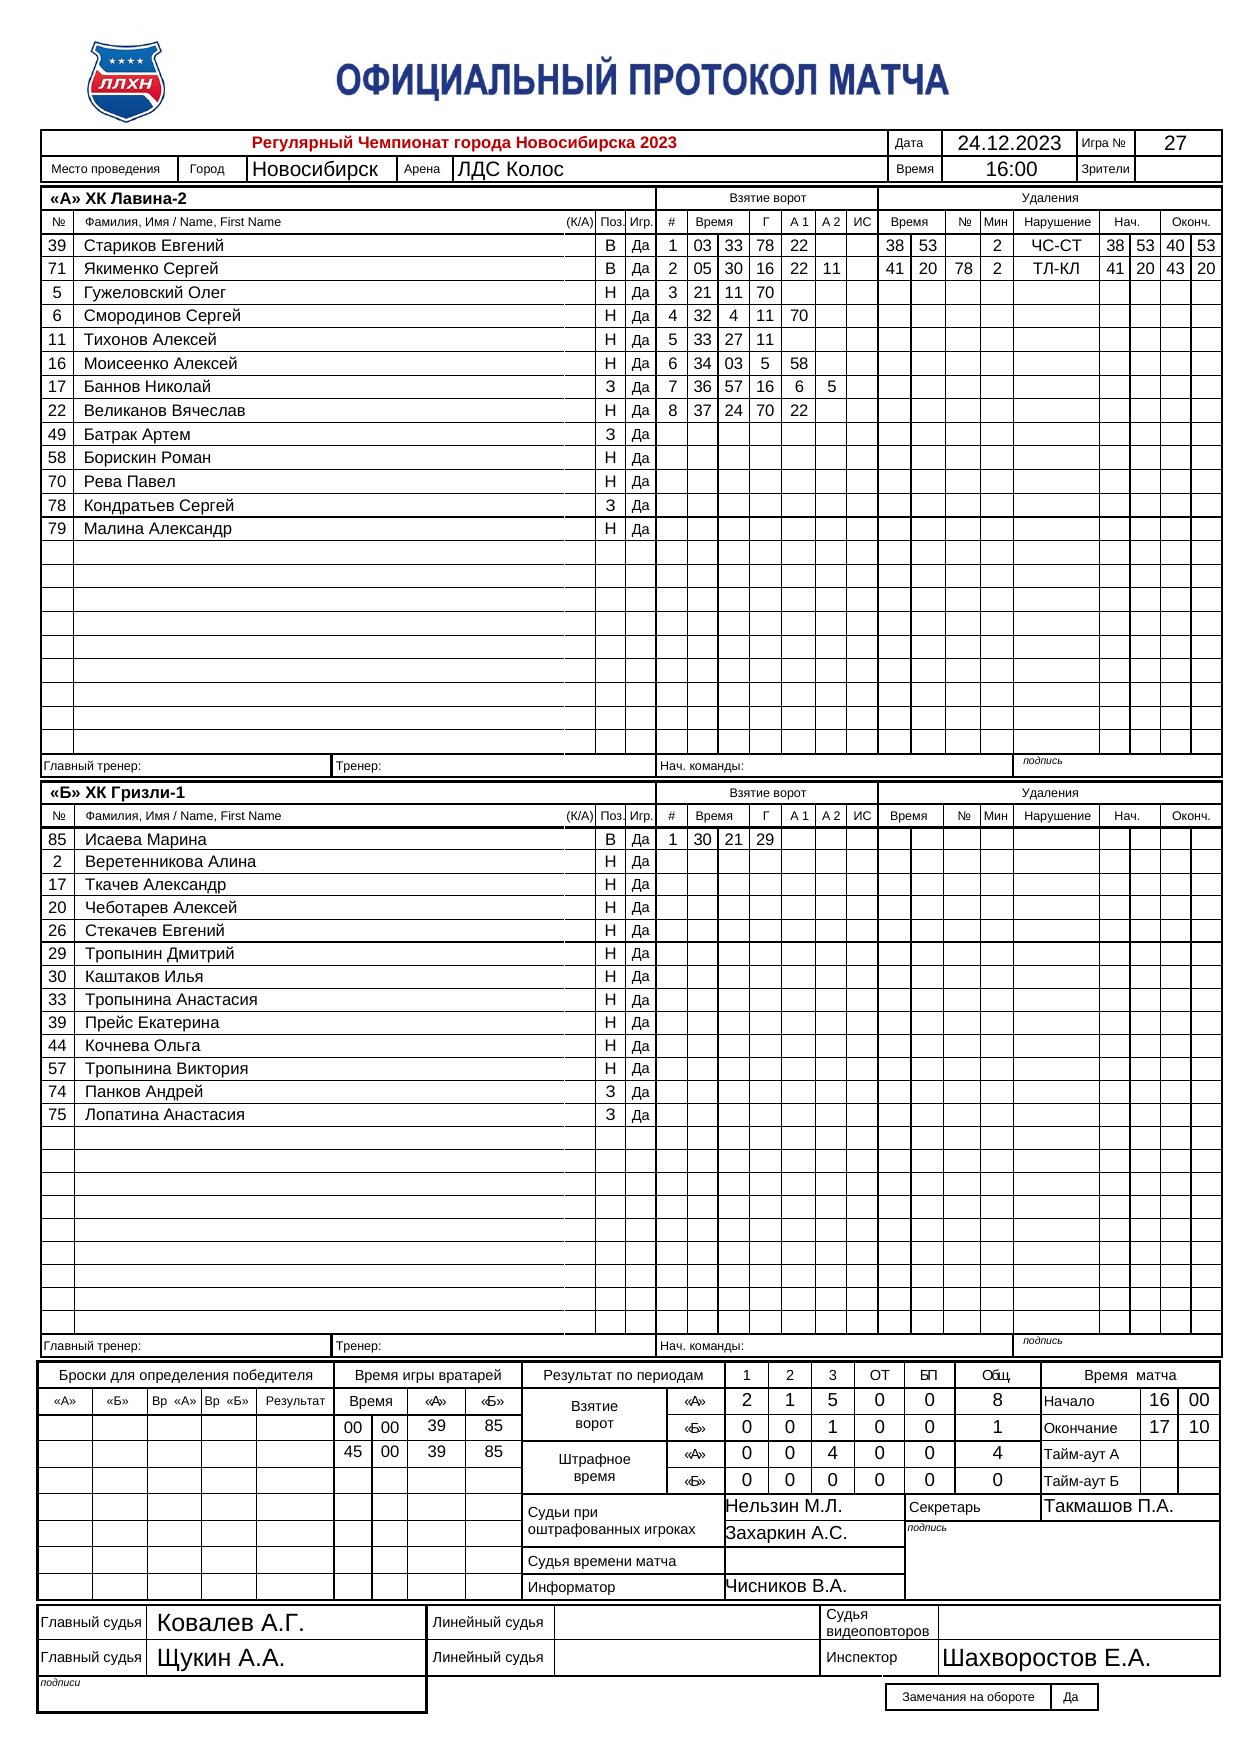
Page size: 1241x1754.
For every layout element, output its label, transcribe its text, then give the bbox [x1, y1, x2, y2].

table_cell Время [688, 805, 749, 826]
table_cell [750, 588, 781, 611]
table_cell [750, 1288, 781, 1310]
table_cell 57 [719, 376, 749, 398]
table_cell [1192, 446, 1221, 469]
table_cell [1014, 446, 1099, 469]
table_cell 57 [42, 1058, 74, 1079]
table_cell 5 [750, 352, 781, 374]
table_cell [688, 1081, 717, 1103]
table_cell [39, 1468, 92, 1493]
table_cell [1100, 683, 1129, 706]
table_cell [565, 518, 595, 540]
table_cell [750, 446, 781, 469]
table_cell Нарушение [1014, 805, 1099, 826]
table_cell 0 [855, 1415, 904, 1440]
table_cell [1192, 989, 1221, 1011]
table_cell [912, 1196, 943, 1218]
table_cell 00 [1179, 1389, 1219, 1413]
table_cell [688, 966, 717, 987]
table_cell [1131, 612, 1160, 634]
table_cell [816, 1242, 846, 1264]
table_cell [879, 588, 910, 611]
table_header Результат по периодам [523, 1363, 724, 1387]
table_cell [912, 683, 945, 706]
table_cell 11 [816, 257, 846, 280]
table_cell [816, 399, 846, 422]
table_cell [688, 565, 717, 587]
table_cell [75, 1219, 564, 1241]
table_cell [946, 636, 980, 658]
table_cell Да [626, 850, 655, 872]
table_cell [75, 1173, 564, 1195]
table_cell [408, 1547, 465, 1573]
table_cell [944, 896, 980, 918]
table_cell [1100, 588, 1129, 611]
table_cell 33 [688, 328, 717, 351]
table_cell Вр «А» [148, 1389, 201, 1413]
table_cell [565, 1196, 595, 1218]
table_cell [719, 920, 749, 941]
table_cell [1131, 683, 1160, 706]
table_cell [816, 1035, 846, 1057]
table_cell [1014, 1104, 1099, 1126]
table_cell Н [596, 874, 625, 895]
table_cell Фамилия, Имя / Name, First Name [75, 805, 565, 826]
table_cell # [657, 805, 687, 826]
table_cell [981, 1012, 1013, 1033]
table_cell Каштаков Илья [75, 966, 564, 987]
table_cell [1014, 1081, 1099, 1103]
table_cell [939, 1606, 1219, 1639]
table_cell [879, 1311, 910, 1333]
table_cell [879, 850, 910, 872]
table_cell [981, 850, 1013, 872]
table_cell [946, 730, 980, 753]
table_cell [1131, 494, 1160, 516]
table_cell [466, 1574, 521, 1599]
table_cell [74, 707, 564, 729]
table_cell Н [596, 305, 625, 327]
table_cell [466, 1468, 521, 1493]
table_cell [565, 235, 595, 256]
table_cell 16 [42, 352, 73, 374]
table_cell [912, 989, 943, 1011]
table_cell [93, 1494, 147, 1520]
table_cell «А» [668, 1442, 724, 1467]
table_cell [1192, 874, 1221, 895]
table_cell [847, 850, 877, 872]
table_cell Зрители [1078, 157, 1134, 181]
table_cell А 1 [782, 211, 815, 233]
table_cell [1100, 352, 1129, 374]
table_cell [596, 1127, 625, 1149]
table_cell [1014, 328, 1099, 351]
table_cell 2 [726, 1389, 768, 1413]
table_cell Город [179, 157, 246, 181]
table_cell [1192, 1035, 1221, 1057]
table_cell [1100, 281, 1129, 303]
table_cell [847, 943, 877, 964]
table_cell [1014, 707, 1099, 729]
table_cell [879, 1288, 910, 1310]
table_cell 03 [688, 235, 717, 256]
table_cell [1100, 850, 1129, 872]
table_cell [847, 1012, 877, 1033]
table_cell [1014, 423, 1099, 445]
table_cell [565, 1104, 595, 1126]
table_cell [1014, 1150, 1099, 1172]
table_cell [1100, 470, 1129, 493]
table_cell [782, 1265, 815, 1287]
table_cell [1014, 1173, 1099, 1195]
table_cell [981, 1311, 1013, 1333]
table_cell № [42, 211, 73, 233]
table_cell 45 [335, 1441, 371, 1467]
table_cell Батрак Артем [74, 423, 564, 445]
table_cell [782, 1196, 815, 1218]
table_cell [816, 1173, 846, 1195]
table_cell [944, 1012, 980, 1033]
table_cell 7 [657, 376, 687, 398]
table_cell 03 [719, 352, 749, 374]
table_cell Борискин Роман [74, 446, 564, 469]
table_cell [657, 494, 687, 516]
table_cell [719, 541, 749, 564]
table_cell [74, 588, 564, 611]
table_cell [1014, 850, 1099, 872]
table_cell [1100, 874, 1129, 895]
table_cell [688, 1127, 717, 1149]
table_cell [657, 470, 687, 493]
table_cell [1131, 874, 1160, 895]
table_cell [1100, 1150, 1129, 1172]
table_cell [816, 423, 846, 445]
table_cell [816, 1058, 846, 1079]
table_cell [1131, 588, 1160, 611]
table_header Замечания на обороте [887, 1685, 1050, 1709]
table_cell [1100, 305, 1129, 327]
table_cell [719, 446, 749, 469]
table_cell [912, 707, 945, 729]
table_cell [912, 352, 945, 374]
table_cell [257, 1574, 333, 1599]
table_cell [847, 518, 877, 540]
table_cell З [596, 376, 625, 398]
table_cell [335, 1468, 371, 1493]
table_cell [981, 588, 1013, 611]
table_cell [750, 1173, 781, 1195]
table_cell [1014, 966, 1099, 987]
table_cell 39 [408, 1416, 465, 1440]
table_cell [1131, 1288, 1160, 1310]
table_cell [1192, 588, 1221, 611]
table_cell [1131, 470, 1160, 493]
table_cell [1192, 683, 1221, 706]
table_cell [847, 376, 877, 398]
table_cell подпись [1014, 1335, 1221, 1356]
table_cell [847, 1242, 877, 1264]
table_cell [1161, 1311, 1190, 1333]
table_cell [202, 1416, 256, 1440]
table_cell 37 [688, 399, 717, 422]
table_cell [1014, 989, 1099, 1011]
table_cell [912, 1242, 943, 1264]
table_cell [847, 1127, 877, 1149]
table_cell [148, 1574, 201, 1599]
table_cell [1161, 1081, 1190, 1103]
table_cell [688, 1173, 717, 1195]
table_cell [688, 850, 717, 872]
table_cell [847, 612, 877, 634]
table_cell [565, 470, 595, 493]
table_cell [657, 1196, 687, 1218]
table_cell [373, 1494, 407, 1520]
table_cell [879, 920, 910, 941]
table_cell [981, 1058, 1013, 1079]
table_cell Ковалев А.Г. [147, 1606, 425, 1639]
table_cell [750, 1127, 781, 1149]
table_cell [750, 1150, 781, 1172]
table_cell [944, 1081, 980, 1103]
table_cell Тайм-аут А [1042, 1441, 1140, 1467]
table_cell [726, 1548, 904, 1573]
table_cell [657, 1219, 687, 1241]
table_cell [1161, 446, 1190, 469]
table_cell [847, 399, 877, 422]
table_cell Да [626, 399, 655, 422]
table_cell Чисников В.А. [726, 1575, 904, 1599]
table_cell [782, 1242, 815, 1264]
table_cell Главный судья [39, 1606, 146, 1639]
table_cell [657, 1104, 687, 1126]
table_cell [816, 1265, 846, 1287]
table_cell Нельзин М.Л. [726, 1495, 904, 1520]
table_cell Судья времени матча [523, 1548, 724, 1573]
table_cell [42, 541, 73, 564]
table_cell [816, 1150, 846, 1172]
table_cell [719, 683, 749, 706]
table_cell 58 [42, 446, 73, 469]
table_cell [879, 423, 910, 445]
table_cell А 2 [816, 211, 846, 233]
table_cell Нарушение [1014, 211, 1099, 233]
table_cell Поз. [596, 211, 625, 233]
table_cell [719, 612, 749, 634]
table_cell [1014, 541, 1099, 564]
table_cell [879, 829, 910, 849]
table_cell [466, 1521, 521, 1546]
table_cell [565, 328, 595, 351]
table_cell [944, 874, 980, 895]
table_cell [847, 541, 877, 564]
table_cell [946, 235, 980, 256]
table_cell [1100, 636, 1129, 658]
table_cell [1100, 920, 1129, 941]
table_cell [879, 1035, 910, 1057]
table_cell 44 [42, 1035, 74, 1057]
table_cell 70 [782, 305, 815, 327]
table_cell 05 [688, 257, 717, 280]
table_cell [1131, 896, 1160, 918]
table_cell [912, 399, 945, 422]
table_cell Время [688, 211, 749, 233]
table_cell [981, 730, 1013, 753]
table_cell [782, 1219, 815, 1241]
table_cell [944, 966, 980, 987]
table_cell [1100, 1173, 1129, 1195]
table_cell [657, 1012, 687, 1033]
table_cell [750, 541, 781, 564]
table_cell [688, 1104, 717, 1126]
table_cell 11 [42, 328, 73, 351]
table_cell [626, 1242, 655, 1264]
table_cell [42, 1242, 74, 1264]
table_cell 0 [769, 1415, 811, 1440]
table_cell [847, 920, 877, 941]
table_cell [946, 565, 980, 587]
table_cell [202, 1441, 256, 1467]
table_cell Кочнева Ольга [75, 1035, 564, 1057]
table_cell [847, 1150, 877, 1172]
table_cell [912, 446, 945, 469]
table_cell [1131, 1081, 1160, 1103]
table_cell № [946, 211, 980, 233]
table_cell [750, 1311, 781, 1333]
table_cell [42, 1173, 74, 1195]
table_cell [1131, 850, 1160, 872]
table_cell 4 [812, 1442, 854, 1467]
table_cell Да [626, 874, 655, 895]
table_cell З [596, 1104, 625, 1126]
table_cell [750, 1012, 781, 1033]
table_cell [1131, 1219, 1160, 1241]
table_cell [1014, 612, 1099, 634]
table_cell [981, 305, 1013, 327]
table_cell [688, 707, 717, 729]
table_cell [1131, 1311, 1160, 1333]
table_cell [565, 1288, 595, 1310]
table_cell 17 [42, 376, 73, 398]
table_cell [1161, 943, 1190, 964]
table_cell [847, 305, 877, 327]
table_cell 22 [782, 257, 815, 280]
table_cell [74, 730, 564, 753]
table_cell [912, 966, 943, 987]
table_cell Исаева Марина [75, 829, 564, 849]
table_cell 17 [42, 874, 74, 895]
table_cell [879, 1196, 910, 1218]
table_cell 4 [657, 305, 687, 327]
table_cell [42, 1219, 74, 1241]
table_cell Инспектор [821, 1640, 938, 1675]
table_cell [596, 1219, 625, 1241]
table_cell [719, 874, 749, 895]
table_cell [1100, 989, 1129, 1011]
table_cell [1161, 966, 1190, 987]
table_cell 6 [657, 352, 687, 374]
table_cell 5 [816, 376, 846, 398]
table_header БП [905, 1363, 954, 1387]
table_cell [626, 1265, 655, 1287]
table_cell [1099, 1682, 1220, 1711]
table_cell «А» [668, 1389, 724, 1413]
table_cell 34 [688, 352, 717, 374]
table_cell Г [750, 805, 781, 826]
table_cell [39, 1574, 92, 1599]
table_cell [1131, 1035, 1160, 1057]
table_cell [626, 707, 655, 729]
table_cell [981, 707, 1013, 729]
table_cell 11 [750, 328, 781, 351]
table_cell [1192, 305, 1221, 327]
table_cell Тренер: [333, 1335, 655, 1356]
table_cell [750, 683, 781, 706]
table_cell [782, 920, 815, 941]
table_cell Да [626, 328, 655, 351]
table_cell [1161, 281, 1190, 303]
table_cell [912, 565, 945, 587]
table_cell Тайм-аут Б [1042, 1468, 1140, 1493]
table_cell [1192, 1219, 1221, 1241]
table_cell [1161, 494, 1190, 516]
table_cell [981, 1219, 1013, 1241]
table_cell [42, 1150, 74, 1172]
table_cell [879, 636, 910, 658]
table_cell [981, 659, 1013, 682]
table_cell [1161, 920, 1190, 941]
table_cell [1192, 943, 1221, 964]
table_cell Н [596, 446, 625, 469]
table_cell Н [596, 989, 625, 1011]
table_cell Главный тренер: [42, 1335, 330, 1356]
table_cell 2 [42, 850, 74, 872]
table_cell [981, 328, 1013, 351]
table_cell [1014, 1012, 1099, 1033]
table_cell [1131, 1012, 1160, 1033]
table_cell Арена [398, 157, 452, 181]
table_cell [847, 235, 877, 256]
table_cell [879, 305, 910, 327]
table_cell [719, 896, 749, 918]
table_cell [565, 1311, 595, 1333]
table_cell [1131, 328, 1160, 351]
table_cell [1161, 376, 1190, 398]
table_cell [782, 1288, 815, 1310]
table_cell 20 [912, 257, 945, 280]
table_cell Н [596, 281, 625, 303]
table_cell [657, 920, 687, 941]
table_cell [782, 659, 815, 682]
table_cell [750, 943, 781, 964]
table_cell [782, 541, 815, 564]
table_cell [719, 1012, 749, 1033]
table_cell [912, 850, 943, 872]
table_cell [1131, 829, 1160, 849]
table_cell [782, 281, 815, 303]
table_cell [1161, 1127, 1190, 1149]
table_cell 70 [750, 281, 781, 303]
table_cell [944, 1242, 980, 1264]
table_cell [1100, 494, 1129, 516]
table_cell 1 [657, 235, 687, 256]
table_cell [1014, 683, 1099, 706]
table_cell [719, 730, 749, 753]
table_cell Результат [257, 1389, 333, 1413]
table_cell [816, 1127, 846, 1149]
table_cell Н [596, 896, 625, 918]
table_cell З [596, 494, 625, 516]
table_cell [912, 943, 943, 964]
table_cell [626, 612, 655, 634]
table_cell [1131, 446, 1160, 469]
table_cell Главный тренер: [42, 755, 330, 776]
table_cell [39, 1547, 92, 1573]
table_cell [1100, 1265, 1129, 1287]
table_cell [657, 1081, 687, 1103]
table_cell [596, 541, 625, 564]
table_cell [657, 730, 687, 753]
table_cell [1192, 612, 1221, 634]
table_cell Время [335, 1389, 407, 1413]
table_cell [565, 874, 595, 895]
table_cell [688, 1311, 717, 1333]
table_cell [428, 1677, 882, 1711]
table_cell [1161, 1288, 1190, 1310]
table_cell [1014, 470, 1099, 493]
table_cell 33 [42, 989, 74, 1011]
table_cell [847, 1035, 877, 1057]
table_cell [1141, 1441, 1177, 1467]
table_cell Да [626, 1081, 655, 1103]
table_cell [657, 874, 687, 895]
table_cell [1014, 352, 1099, 374]
table_cell [688, 636, 717, 658]
table_cell [74, 612, 564, 634]
table_cell [782, 707, 815, 729]
table_cell 29 [42, 943, 74, 964]
table_cell [981, 1150, 1013, 1172]
table_cell [1161, 399, 1190, 422]
table_cell Такмашов П.А. [1042, 1495, 1219, 1520]
table_cell [1161, 1150, 1190, 1172]
table_cell [1161, 612, 1190, 634]
table_cell 53 [1131, 235, 1160, 256]
table_cell [816, 235, 846, 256]
table_cell [816, 446, 846, 469]
table_cell [912, 829, 943, 849]
table_cell [816, 636, 846, 658]
table_cell [782, 989, 815, 1011]
table_cell [816, 1311, 846, 1333]
table_cell Да [626, 352, 655, 374]
table_cell [148, 1468, 201, 1493]
table_cell [981, 1196, 1013, 1218]
table_cell [657, 1058, 687, 1079]
table_cell [782, 683, 815, 706]
table_cell [944, 829, 980, 849]
table_cell [847, 1104, 877, 1126]
table_header Время игры вратарей [335, 1363, 521, 1387]
table_cell [782, 829, 815, 849]
table_cell [782, 446, 815, 469]
table_cell [816, 1219, 846, 1241]
table_cell 22 [782, 235, 815, 256]
table_header 2 [769, 1363, 811, 1387]
table_cell [1161, 1012, 1190, 1033]
table_cell [750, 707, 781, 729]
picture [5, 28, 1179, 129]
table_cell [879, 1081, 910, 1103]
table_cell ИС [847, 805, 877, 826]
table_cell [74, 565, 564, 587]
table_cell [335, 1574, 371, 1599]
table_cell 2 [981, 257, 1013, 280]
table_cell [626, 1173, 655, 1195]
table_cell [565, 1035, 595, 1057]
table_cell [1192, 730, 1221, 753]
table_cell [879, 1012, 910, 1033]
table_cell [782, 850, 815, 872]
table_cell [879, 446, 910, 469]
table_cell [750, 636, 781, 658]
table_cell [596, 636, 625, 658]
table_cell [1179, 1441, 1219, 1467]
table_cell [981, 399, 1013, 422]
table_cell [782, 636, 815, 658]
table_cell [688, 874, 717, 895]
table_cell [626, 588, 655, 611]
table_cell [565, 257, 595, 280]
table_cell [782, 874, 815, 895]
table_cell [847, 874, 877, 895]
table_cell [1131, 423, 1160, 445]
table_cell [688, 446, 717, 469]
table_cell [719, 1219, 749, 1241]
table_cell [1161, 352, 1190, 374]
table_cell [1161, 1173, 1190, 1195]
table_cell [816, 1196, 846, 1218]
table_cell [1192, 896, 1221, 918]
table_cell [879, 730, 910, 753]
table_cell [1192, 1058, 1221, 1079]
table_cell [1192, 423, 1221, 445]
table_cell [847, 588, 877, 611]
table_cell Н [596, 943, 625, 964]
table_cell [555, 1606, 819, 1639]
table_cell [946, 659, 980, 682]
table_cell [816, 588, 846, 611]
table_cell Ткачев Александр [75, 874, 564, 895]
table_cell [944, 1150, 980, 1172]
table_cell [596, 659, 625, 682]
table_cell [944, 1173, 980, 1195]
table_cell [946, 588, 980, 611]
table_cell [782, 1127, 815, 1149]
table_cell [1161, 588, 1190, 611]
table_cell 21 [688, 281, 717, 303]
table_cell [816, 470, 846, 493]
table_cell [626, 659, 655, 682]
table_cell [719, 1058, 749, 1079]
table_cell Н [596, 850, 625, 872]
table_cell [688, 494, 717, 516]
table_cell [981, 518, 1013, 540]
table_cell [1192, 659, 1221, 682]
table_cell [816, 920, 846, 941]
table_cell [657, 446, 687, 469]
table_header Удаления [879, 783, 1221, 803]
table_cell [912, 1127, 943, 1149]
table_cell [719, 1265, 749, 1287]
table_cell [688, 1035, 717, 1057]
table_cell [816, 281, 846, 303]
table_cell [688, 943, 717, 964]
table_cell [981, 636, 1013, 658]
table_cell [750, 1265, 781, 1287]
table_cell [565, 612, 595, 634]
table_cell [1131, 305, 1160, 327]
table_cell [1161, 829, 1190, 849]
table_cell [719, 1104, 749, 1126]
table_cell [657, 683, 687, 706]
table_cell 8 [657, 399, 687, 422]
table_cell [879, 1058, 910, 1079]
table_header Взятие ворот [657, 783, 877, 803]
table_cell [42, 636, 73, 658]
table_cell [912, 612, 945, 634]
table_cell [1161, 707, 1190, 729]
table_cell [1192, 565, 1221, 587]
table_cell 78 [750, 235, 781, 256]
table_cell [1161, 1058, 1190, 1079]
table_cell 71 [42, 257, 73, 280]
table_cell [1100, 376, 1129, 398]
table_cell [879, 874, 910, 895]
table_cell Нач. [1100, 805, 1160, 826]
table_cell [565, 1150, 595, 1172]
table_cell Нач. [1100, 211, 1160, 233]
table_cell Время [879, 211, 945, 233]
table_cell [93, 1574, 147, 1599]
table_cell [1192, 1173, 1221, 1195]
table_header Дата [889, 131, 941, 155]
table_cell 6 [42, 305, 73, 327]
table_cell [565, 730, 595, 753]
table_cell Да [626, 257, 655, 280]
table_cell 0 [769, 1468, 811, 1493]
table_cell Да [626, 423, 655, 445]
table_cell [257, 1468, 333, 1493]
table_cell [719, 518, 749, 540]
table_cell [373, 1574, 407, 1599]
table_cell [816, 1012, 846, 1033]
table_cell [912, 1311, 943, 1333]
table_cell [719, 989, 749, 1011]
table_cell Информатор [523, 1575, 724, 1599]
table_cell [750, 612, 781, 634]
table_cell [816, 1288, 846, 1310]
table_cell [816, 352, 846, 374]
table_cell [782, 1081, 815, 1103]
table_cell [981, 423, 1013, 445]
table_cell [1161, 305, 1190, 327]
table_cell [257, 1547, 333, 1573]
table_cell [408, 1521, 465, 1546]
table_cell [879, 1173, 910, 1195]
table_cell Да [626, 989, 655, 1011]
table_cell 1 [769, 1389, 811, 1413]
table_cell [1161, 1104, 1190, 1126]
table_cell [688, 470, 717, 493]
table_cell В [596, 829, 625, 849]
table_cell [202, 1468, 256, 1493]
table_cell [879, 612, 910, 634]
table_cell [912, 1081, 943, 1103]
table_cell [1161, 565, 1190, 587]
table_cell [688, 896, 717, 918]
table_cell 30 [719, 257, 749, 280]
table_cell [782, 1058, 815, 1079]
table_cell [944, 850, 980, 872]
table_cell [1131, 281, 1160, 303]
table_cell [688, 423, 717, 445]
table_cell [1131, 1127, 1160, 1149]
table_cell [1192, 352, 1221, 374]
table_cell Веретенникова Алина [75, 850, 564, 872]
table_cell [657, 966, 687, 987]
table_cell Главный судья [39, 1640, 146, 1675]
table_cell [912, 1173, 943, 1195]
table_cell [1014, 565, 1099, 587]
table_cell (К/А) [565, 805, 595, 826]
table_cell [565, 565, 595, 587]
table_cell [1100, 1288, 1129, 1310]
table_cell [750, 470, 781, 493]
table_cell [42, 1265, 74, 1287]
table_cell 21 [719, 829, 749, 849]
table_cell Да [626, 235, 655, 256]
table_cell Н [596, 470, 625, 493]
table_cell [946, 541, 980, 564]
table_cell [1100, 612, 1129, 634]
table_cell [750, 1058, 781, 1079]
table_cell Тропынина Анастасия [75, 989, 564, 1011]
table_cell [981, 1035, 1013, 1057]
table_cell [1131, 1058, 1160, 1079]
table_cell [565, 423, 595, 445]
table_cell [626, 1311, 655, 1333]
table_cell 32 [688, 305, 717, 327]
table_cell [565, 1058, 595, 1079]
table_cell [93, 1416, 147, 1440]
table_header «А» ХК Лавина-2 [42, 188, 655, 209]
table_cell [373, 1468, 407, 1493]
table_cell [657, 896, 687, 918]
table_cell [847, 281, 877, 303]
table_cell Чеботарев Алексей [75, 896, 564, 918]
table_cell [1192, 281, 1221, 303]
table_header Регулярный Чемпионат города Новосибирска 2023 [42, 131, 887, 155]
table_cell 4 [956, 1442, 1040, 1467]
table_cell 29 [750, 829, 781, 849]
table_cell 20 [1131, 257, 1160, 280]
table_cell [39, 1521, 92, 1546]
table_cell [946, 470, 980, 493]
table_cell [944, 1196, 980, 1218]
table_cell [912, 541, 945, 564]
table_cell [626, 1150, 655, 1172]
table_cell [74, 636, 564, 658]
table_cell [657, 636, 687, 658]
table_cell [816, 730, 846, 753]
table_cell Н [596, 399, 625, 422]
table_cell [847, 896, 877, 918]
table_cell Панков Андрей [75, 1081, 564, 1103]
table_cell [408, 1574, 465, 1599]
table_cell [847, 1311, 877, 1333]
table_cell ЧС-СТ [1014, 235, 1099, 256]
table_cell [750, 850, 781, 872]
table_cell [719, 565, 749, 587]
table_cell № [42, 805, 74, 826]
table_cell [1131, 966, 1160, 987]
table_cell [1014, 376, 1099, 398]
table_cell [912, 470, 945, 493]
table_cell [1014, 659, 1099, 682]
table_cell 0 [905, 1389, 954, 1413]
table_cell [847, 446, 877, 469]
table_cell [847, 257, 877, 280]
table_cell [944, 1127, 980, 1149]
table_cell [883, 1677, 1220, 1681]
table_cell [1131, 707, 1160, 729]
table_cell [565, 636, 595, 658]
table_cell [879, 1265, 910, 1287]
table_cell [688, 659, 717, 682]
table_cell [946, 683, 980, 706]
table_cell [1014, 1242, 1099, 1264]
table_cell 3 [657, 281, 687, 303]
table_cell Да [626, 829, 655, 849]
table_cell 53 [912, 235, 945, 256]
table_cell 8 [956, 1389, 1040, 1413]
table_cell [816, 494, 846, 516]
table_cell 39 [42, 1012, 74, 1033]
table_cell 38 [879, 235, 910, 256]
table_cell [782, 1173, 815, 1195]
table_cell [1100, 399, 1129, 422]
table_cell [847, 1081, 877, 1103]
table_cell [1131, 518, 1160, 540]
table_cell Игр. [626, 805, 655, 826]
table_cell Моисеенко Алексей [74, 352, 564, 374]
table_cell 16 [1141, 1389, 1177, 1413]
table_cell [1192, 966, 1221, 987]
table_header Взятие ворот [657, 188, 877, 209]
table_cell [946, 446, 980, 469]
table_cell [1192, 399, 1221, 422]
table_cell [816, 989, 846, 1011]
table_cell [565, 494, 595, 516]
table_header Игра № [1078, 131, 1134, 155]
table_cell Да [626, 966, 655, 987]
table_cell Вр «Б» [202, 1389, 256, 1413]
table_cell [42, 707, 73, 729]
table_cell 41 [879, 257, 910, 280]
table_cell [75, 1288, 564, 1310]
table_cell [750, 1104, 781, 1126]
table_cell Стекачев Евгений [75, 920, 564, 941]
table_cell [93, 1547, 147, 1573]
table_cell [202, 1521, 256, 1546]
table_cell [719, 1311, 749, 1333]
table_cell [1161, 989, 1190, 1011]
table_cell «Б» [668, 1415, 724, 1440]
table_cell [408, 1494, 465, 1520]
table_cell [148, 1547, 201, 1573]
table_cell [912, 1150, 943, 1172]
table_cell [596, 1242, 625, 1264]
table_cell 4 [719, 305, 749, 327]
table_cell Кондратьев Сергей [74, 494, 564, 516]
table_cell [1192, 494, 1221, 516]
table_cell [626, 1196, 655, 1218]
table_cell Да [626, 1035, 655, 1057]
table_cell [981, 896, 1013, 918]
table_cell [750, 730, 781, 753]
table_cell [565, 352, 595, 374]
table_cell Мин [981, 805, 1013, 826]
table_cell 33 [719, 235, 749, 256]
table_cell [750, 1242, 781, 1264]
table_cell [782, 518, 815, 540]
table_cell 1 [812, 1415, 854, 1440]
table_cell [1014, 399, 1099, 422]
table_cell 39 [408, 1441, 465, 1467]
table_cell [719, 659, 749, 682]
table_cell [879, 683, 910, 706]
table_cell Да [626, 470, 655, 493]
table_cell [719, 588, 749, 611]
table_cell [688, 1150, 717, 1172]
table_cell 27 [719, 328, 749, 351]
table_cell «А» [408, 1389, 465, 1413]
table_header Удаления [879, 188, 1221, 209]
table_cell [750, 565, 781, 587]
table_cell [1161, 683, 1190, 706]
table_cell [981, 683, 1013, 706]
table_cell Н [596, 920, 625, 941]
table_cell 0 [769, 1442, 811, 1467]
table_cell Малина Александр [74, 518, 564, 540]
table_cell [1014, 281, 1099, 303]
table_cell [555, 1640, 819, 1675]
table_cell [657, 850, 687, 872]
table_cell [565, 305, 595, 327]
table_cell [148, 1521, 201, 1546]
table_cell [1014, 1311, 1099, 1333]
table_cell [1192, 707, 1221, 729]
table_cell Да [626, 1104, 655, 1126]
table_cell [42, 683, 73, 706]
table_cell Стариков Евгений [74, 235, 564, 256]
table_cell [816, 565, 846, 587]
table_cell [750, 966, 781, 987]
table_cell [565, 1219, 595, 1241]
table_cell [816, 850, 846, 872]
table_cell [1014, 1058, 1099, 1079]
table_cell [565, 896, 595, 918]
table_cell [981, 1242, 1013, 1264]
table_cell [1100, 1104, 1129, 1126]
table_cell [912, 494, 945, 516]
table_cell [626, 1219, 655, 1241]
table_cell 11 [719, 281, 749, 303]
table_cell [565, 966, 595, 987]
table_cell [981, 1104, 1013, 1126]
table_cell Штрафное время [523, 1442, 666, 1493]
table_cell «А» [39, 1389, 92, 1413]
table_cell [944, 1288, 980, 1310]
table_cell [335, 1547, 371, 1573]
table_cell (К/А) [565, 211, 595, 233]
table_cell 30 [688, 829, 717, 849]
table_cell [1131, 730, 1160, 753]
table_cell [847, 1196, 877, 1218]
table_cell [596, 683, 625, 706]
table_cell [879, 399, 910, 422]
table_cell [688, 683, 717, 706]
table_cell [1014, 1219, 1099, 1241]
table_cell А 1 [782, 805, 815, 826]
table_cell 1 [657, 829, 687, 849]
table_cell [1192, 1311, 1221, 1333]
table_cell [596, 1196, 625, 1218]
table_cell [719, 636, 749, 658]
table_cell [1192, 1265, 1221, 1287]
table_cell [847, 1265, 877, 1287]
table_cell [816, 683, 846, 706]
table_cell [75, 1311, 564, 1333]
table_cell [719, 1242, 749, 1264]
table_cell [1014, 829, 1099, 849]
table_cell Судьи при оштрафованных игроках [523, 1495, 724, 1546]
table_cell Фамилия, Имя / Name, First Name [74, 211, 565, 233]
table_cell Да [626, 1058, 655, 1079]
table_cell [39, 1441, 92, 1467]
table_cell [1192, 1242, 1221, 1264]
table_cell 85 [42, 829, 74, 849]
table_cell [42, 730, 73, 753]
table_cell [1192, 1127, 1221, 1149]
table_cell [981, 1081, 1013, 1103]
table_cell Тропынина Виктория [75, 1058, 564, 1079]
table_cell [750, 423, 781, 445]
table_cell [688, 1012, 717, 1033]
table_cell [847, 1173, 877, 1195]
table_cell [782, 1150, 815, 1172]
table_header 1 [726, 1363, 768, 1387]
table_cell В [596, 235, 625, 256]
table_cell [981, 1265, 1013, 1287]
table_cell [847, 1219, 877, 1241]
table_cell [1192, 328, 1221, 351]
table_cell [719, 1127, 749, 1149]
table_cell [879, 1104, 910, 1126]
table_cell [944, 920, 980, 941]
table_cell [946, 494, 980, 516]
table_cell подпись [1014, 755, 1221, 776]
table_cell [1192, 1104, 1221, 1126]
table_cell [657, 1127, 687, 1149]
table_cell 1 [956, 1415, 1040, 1440]
table_cell Н [596, 1035, 625, 1057]
table_cell [912, 423, 945, 445]
table_cell [1100, 730, 1129, 753]
table_cell [1100, 829, 1129, 849]
table_cell [74, 541, 564, 564]
table_cell [879, 707, 910, 729]
table_cell [257, 1521, 333, 1546]
table_cell [1161, 518, 1190, 540]
table_header 27 [1136, 131, 1221, 155]
table_cell [719, 707, 749, 729]
table_cell [1161, 730, 1190, 753]
table_cell Тропынин Дмитрий [75, 943, 564, 964]
table_cell [1131, 376, 1160, 398]
table_cell [816, 328, 846, 351]
table_cell Г [750, 211, 781, 233]
table_cell «Б» [668, 1468, 724, 1493]
table_cell [782, 328, 815, 351]
table_cell [719, 1173, 749, 1195]
table_cell [1131, 1196, 1160, 1218]
table_cell [565, 541, 595, 564]
table_cell Гужеловский Олег [74, 281, 564, 303]
table_cell [1014, 896, 1099, 918]
table_cell [847, 730, 877, 753]
table_cell [1100, 1311, 1129, 1333]
table_cell Шахворостов Е.А. [939, 1640, 1219, 1675]
table_cell [981, 874, 1013, 895]
table_cell 40 [1161, 235, 1190, 256]
table_cell [93, 1521, 147, 1546]
table_cell [42, 612, 73, 634]
table_cell 00 [373, 1441, 407, 1467]
table_cell 30 [42, 966, 74, 987]
table_cell [719, 470, 749, 493]
table_cell [75, 1196, 564, 1218]
table_cell [847, 565, 877, 587]
table_cell [816, 1081, 846, 1103]
table_cell [946, 352, 980, 374]
table_cell [1161, 850, 1190, 872]
table_cell [657, 707, 687, 729]
table_cell 20 [42, 896, 74, 918]
table_cell [946, 376, 980, 398]
table_cell [565, 943, 595, 964]
table_cell 43 [1161, 257, 1190, 280]
table_cell [816, 305, 846, 327]
table_cell [565, 376, 595, 398]
table_cell [1131, 1150, 1160, 1172]
table_cell [373, 1521, 407, 1546]
table_cell [626, 683, 655, 706]
table_cell [912, 896, 943, 918]
table_cell Нач. команды: [657, 1335, 1012, 1356]
table_cell [373, 1547, 407, 1573]
table_cell [1100, 966, 1129, 987]
table_cell [1192, 1012, 1221, 1033]
table_cell [847, 989, 877, 1011]
table_cell Тренер: [333, 755, 655, 776]
table_cell Щукин А.А. [147, 1640, 425, 1675]
table_cell 16 [750, 257, 781, 280]
table_cell [1192, 1150, 1221, 1172]
table_cell [93, 1468, 147, 1493]
table_cell [74, 683, 564, 706]
table_cell подписи [39, 1677, 425, 1711]
table_cell [847, 659, 877, 682]
table_cell [596, 1288, 625, 1310]
table_cell [981, 829, 1013, 849]
table_header Общ. [956, 1363, 1040, 1387]
table_cell [879, 1150, 910, 1172]
table_cell [847, 470, 877, 493]
table_cell [565, 1173, 595, 1195]
table_cell [981, 612, 1013, 634]
table_cell [847, 328, 877, 351]
table_cell 74 [42, 1081, 74, 1103]
table_cell [847, 1058, 877, 1079]
table_cell [847, 1288, 877, 1310]
table_cell [657, 1265, 687, 1287]
table_cell Игр. [626, 211, 655, 233]
table_cell [1100, 541, 1129, 564]
table_cell [782, 1311, 815, 1333]
table_cell 2 [657, 257, 687, 280]
table_cell [335, 1494, 371, 1520]
table_cell 5 [657, 328, 687, 351]
table_cell [879, 541, 910, 564]
table_cell [981, 989, 1013, 1011]
table_cell [1100, 943, 1129, 964]
table_cell 2 [981, 235, 1013, 256]
table_cell Взятие ворот [523, 1389, 666, 1440]
table_cell [912, 920, 943, 941]
table_cell [1161, 896, 1190, 918]
table_cell [879, 518, 910, 540]
table_cell 0 [855, 1442, 904, 1467]
table_cell [946, 612, 980, 634]
table_cell [847, 636, 877, 658]
table_cell [1131, 565, 1160, 587]
table_cell [335, 1521, 371, 1546]
table_cell [1131, 659, 1160, 682]
table_cell [42, 1311, 74, 1333]
table_cell [565, 1012, 595, 1033]
table_cell [1161, 1196, 1190, 1218]
table_cell Да [626, 1012, 655, 1033]
table_cell [257, 1441, 333, 1467]
table_cell [596, 1150, 625, 1172]
table_cell 00 [373, 1416, 407, 1440]
table_cell [1014, 636, 1099, 658]
table_cell [1131, 399, 1160, 422]
table_cell [688, 1265, 717, 1287]
table_cell [688, 518, 717, 540]
table_cell [657, 1173, 687, 1195]
table_cell [257, 1416, 333, 1440]
table_cell [879, 896, 910, 918]
table_cell [981, 1173, 1013, 1195]
table_cell [719, 494, 749, 516]
table_cell [879, 659, 910, 682]
table_cell [912, 328, 945, 351]
table_cell 16:00 [943, 157, 1076, 181]
table_cell [912, 874, 943, 895]
table_cell [1192, 376, 1221, 398]
table_cell [912, 376, 945, 398]
table_cell [879, 966, 910, 987]
table_header Да [1052, 1685, 1097, 1709]
table_cell [42, 1127, 74, 1149]
table_cell [657, 518, 687, 540]
table_cell [879, 470, 910, 493]
table_cell 75 [42, 1104, 74, 1126]
table_cell [657, 588, 687, 611]
table_cell [946, 281, 980, 303]
table_cell [782, 423, 815, 445]
table_cell [816, 518, 846, 540]
table_cell [1100, 707, 1129, 729]
table_cell [1192, 829, 1221, 849]
table_cell [1100, 1127, 1129, 1149]
table_cell [879, 1242, 910, 1264]
table_cell [1192, 920, 1221, 941]
table_cell [626, 730, 655, 753]
table_cell Линейный судья [428, 1640, 554, 1675]
table_cell [1131, 1173, 1160, 1195]
table_cell [879, 281, 910, 303]
table_cell [782, 943, 815, 964]
table_cell З [596, 1081, 625, 1103]
table_cell [912, 636, 945, 658]
table_cell [74, 659, 564, 682]
table_cell [1100, 565, 1129, 587]
table_cell Мин [981, 211, 1013, 233]
table_cell Да [626, 305, 655, 327]
table_cell 0 [855, 1468, 904, 1493]
table_cell [981, 966, 1013, 987]
table_cell [596, 1311, 625, 1333]
table_cell 17 [1141, 1415, 1177, 1440]
table_cell [657, 1150, 687, 1172]
table_cell 58 [782, 352, 815, 374]
table_cell 0 [905, 1468, 954, 1493]
table_cell [688, 1058, 717, 1079]
table_cell [1131, 1242, 1160, 1264]
table_cell [782, 966, 815, 987]
table_cell [719, 423, 749, 445]
table_cell Новосибирск [248, 157, 396, 181]
table_cell [946, 518, 980, 540]
table_cell [42, 1288, 74, 1310]
table_cell [750, 1219, 781, 1241]
table_cell Да [626, 896, 655, 918]
table_cell [1161, 659, 1190, 682]
table_cell [944, 1035, 980, 1057]
table_cell 0 [855, 1389, 904, 1413]
table_cell Да [626, 518, 655, 540]
table_cell Нач. команды: [657, 755, 1012, 776]
table_cell [981, 470, 1013, 493]
table_cell [1100, 1196, 1129, 1218]
table_cell [981, 446, 1013, 469]
table_cell [719, 943, 749, 964]
table_cell 39 [42, 235, 73, 256]
table_cell [657, 565, 687, 587]
table_cell Окончание [1042, 1415, 1140, 1440]
table_cell [944, 1104, 980, 1126]
table_cell [879, 352, 910, 374]
table_cell [750, 1196, 781, 1218]
table_cell [657, 612, 687, 634]
table_cell [981, 943, 1013, 964]
table_cell [202, 1494, 256, 1520]
table_cell [75, 1242, 564, 1264]
table_cell [782, 588, 815, 611]
table_cell 0 [726, 1468, 768, 1493]
table_cell [148, 1494, 201, 1520]
table_cell [688, 989, 717, 1011]
table_cell [565, 683, 595, 706]
table_cell [1014, 305, 1099, 327]
table_cell Да [626, 376, 655, 398]
table_cell [1161, 470, 1190, 493]
table_cell [1100, 1012, 1129, 1033]
table_cell [596, 565, 625, 587]
table_cell [1014, 1288, 1099, 1310]
table_cell [1161, 328, 1190, 351]
table_cell [565, 281, 595, 303]
table_cell [1161, 1219, 1190, 1241]
table_cell [981, 376, 1013, 398]
table_cell [847, 829, 877, 849]
table_cell [879, 494, 910, 516]
table_cell «Б» [93, 1389, 147, 1413]
table_cell ИС [847, 211, 877, 233]
table_cell [565, 850, 595, 872]
table_cell 78 [42, 494, 73, 516]
table_cell [1179, 1468, 1219, 1493]
table_cell [1131, 1104, 1160, 1126]
table_cell [565, 989, 595, 1011]
table_cell [912, 1058, 943, 1079]
table_cell [1131, 989, 1160, 1011]
table_cell [1192, 636, 1221, 658]
table_cell [1100, 518, 1129, 540]
table_cell [879, 989, 910, 1011]
table_cell [657, 1242, 687, 1264]
table_cell [879, 328, 910, 351]
table_cell [1161, 423, 1190, 445]
table_cell [981, 1127, 1013, 1149]
table_cell [782, 896, 815, 918]
table_cell [750, 1081, 781, 1103]
table_cell Лопатина Анастасия [75, 1104, 564, 1126]
table_cell [1161, 636, 1190, 658]
table_cell [879, 1127, 910, 1149]
table_cell [148, 1416, 201, 1440]
table_cell [596, 730, 625, 753]
table_cell [750, 874, 781, 895]
table_cell [750, 896, 781, 918]
table_cell [657, 1035, 687, 1057]
table_cell [596, 612, 625, 634]
table_cell [42, 1196, 74, 1218]
table_cell Н [596, 966, 625, 987]
table_cell [944, 1265, 980, 1287]
table_cell [946, 399, 980, 422]
table_cell [719, 1081, 749, 1103]
table_cell 16 [750, 376, 781, 398]
table_cell 5 [42, 281, 73, 303]
table_cell [657, 423, 687, 445]
table_cell [1161, 1242, 1190, 1264]
table_cell 49 [42, 423, 73, 445]
table_cell [1141, 1468, 1177, 1493]
table_cell Великанов Вячеслав [74, 399, 564, 422]
table_cell [1100, 1081, 1129, 1103]
table_cell [719, 1150, 749, 1172]
table_cell [1100, 423, 1129, 445]
table_cell [688, 612, 717, 634]
table_cell Секретарь [906, 1495, 1040, 1520]
table_cell [946, 305, 980, 327]
table_cell Время [879, 805, 943, 826]
table_cell Н [596, 1012, 625, 1033]
table_cell [912, 1012, 943, 1033]
table_cell [1100, 1035, 1129, 1057]
table_cell 79 [42, 518, 73, 540]
table_cell [1100, 1242, 1129, 1264]
table_cell [847, 707, 877, 729]
table_cell 11 [750, 305, 781, 327]
table_cell [596, 1173, 625, 1195]
table_header 3 [812, 1363, 854, 1387]
table_cell [816, 659, 846, 682]
table_cell 0 [956, 1468, 1040, 1493]
table_cell 36 [688, 376, 717, 398]
table_cell [782, 730, 815, 753]
table_cell [1161, 1035, 1190, 1057]
table_cell [946, 328, 980, 351]
table_cell [879, 565, 910, 587]
table_cell [1014, 494, 1099, 516]
table_cell [565, 829, 595, 849]
table_header ОТ [855, 1363, 904, 1387]
table_cell [816, 829, 846, 849]
table_cell [1100, 1219, 1129, 1241]
table_cell [1014, 920, 1099, 941]
table_cell 10 [1179, 1415, 1219, 1440]
table_cell [626, 565, 655, 587]
table_cell [688, 1196, 717, 1218]
table_cell [75, 1265, 564, 1287]
table_cell [981, 920, 1013, 941]
table_cell ТЛ-КЛ [1014, 257, 1099, 280]
table_cell Захаркин А.С. [726, 1521, 904, 1546]
table_cell 38 [1100, 235, 1129, 256]
table_cell [782, 494, 815, 516]
table_cell [1161, 1265, 1190, 1287]
table_cell [944, 1311, 980, 1333]
table_cell [912, 1219, 943, 1241]
table_cell [75, 1150, 564, 1172]
table_cell Судья видеоповторов [821, 1606, 938, 1639]
table_cell [981, 1288, 1013, 1310]
table_cell В [596, 257, 625, 280]
table_cell Н [596, 328, 625, 351]
table_cell [1014, 1035, 1099, 1057]
table_cell [944, 1058, 980, 1079]
table_cell [816, 874, 846, 895]
table_cell 24 [719, 399, 749, 422]
table_cell [657, 943, 687, 964]
table_cell [1192, 1196, 1221, 1218]
table_cell [1014, 588, 1099, 611]
table_cell [981, 565, 1013, 587]
table_cell [626, 636, 655, 658]
table_cell Якименко Сергей [74, 257, 564, 280]
table_cell [1131, 943, 1160, 964]
table_cell Да [626, 281, 655, 303]
table_cell [912, 305, 945, 327]
table_cell [912, 1288, 943, 1310]
table_cell [719, 1196, 749, 1218]
table_cell [1131, 636, 1160, 658]
table_header 24.12.2023 [943, 131, 1076, 155]
table_cell [750, 989, 781, 1011]
table_cell [847, 423, 877, 445]
table_cell [750, 494, 781, 516]
table_cell Тихонов Алексей [74, 328, 564, 351]
table_cell [782, 1035, 815, 1057]
table_cell [1014, 874, 1099, 895]
table_cell [944, 989, 980, 1011]
table_cell Оконч. [1161, 805, 1221, 826]
table_cell Смородинов Сергей [74, 305, 564, 327]
table_cell [565, 1242, 595, 1264]
table_cell [750, 518, 781, 540]
table_cell [1100, 328, 1129, 351]
table_cell [912, 281, 945, 303]
table_cell Линейный судья [428, 1606, 554, 1639]
table_cell [688, 730, 717, 753]
table_cell Баннов Николай [74, 376, 564, 398]
table_cell [981, 281, 1013, 303]
table_cell [688, 1219, 717, 1241]
table_cell [148, 1441, 201, 1467]
table_cell Н [596, 518, 625, 540]
table_cell 85 [466, 1416, 521, 1440]
table_cell [847, 352, 877, 374]
table_cell [1100, 1058, 1129, 1079]
table_cell [912, 730, 945, 753]
table_cell [879, 1219, 910, 1241]
table_cell # [657, 211, 687, 233]
table_cell [816, 943, 846, 964]
table_cell Прейс Екатерина [75, 1012, 564, 1033]
table_cell 00 [335, 1416, 371, 1440]
table_cell [816, 896, 846, 918]
table_cell [981, 494, 1013, 516]
table_cell Да [626, 494, 655, 516]
table_cell [981, 352, 1013, 374]
table_cell Да [626, 943, 655, 964]
table_cell [1136, 157, 1221, 181]
table_cell [408, 1468, 465, 1493]
table_cell Место проведения [42, 157, 177, 181]
table_cell [657, 989, 687, 1011]
table_cell 85 [466, 1441, 521, 1467]
table_cell 78 [946, 257, 980, 280]
table_cell З [596, 423, 625, 445]
table_cell № [944, 805, 980, 826]
table_cell А 2 [816, 805, 846, 826]
table_cell [657, 1288, 687, 1310]
table_cell [596, 1265, 625, 1287]
table_cell [42, 659, 73, 682]
table_cell 70 [750, 399, 781, 422]
table_cell [912, 1104, 943, 1126]
table_cell [944, 1219, 980, 1241]
table_cell [202, 1574, 256, 1599]
table_cell [719, 850, 749, 872]
table_cell [912, 518, 945, 540]
table_cell [1161, 541, 1190, 564]
table_cell [912, 1035, 943, 1057]
table_cell [912, 588, 945, 611]
table_cell [42, 588, 73, 611]
table_cell [596, 588, 625, 611]
table_cell [39, 1416, 92, 1440]
table_cell [626, 541, 655, 564]
table_cell [782, 470, 815, 493]
table_cell [1014, 730, 1099, 753]
table_cell [1192, 1081, 1221, 1103]
table_cell Рева Павел [74, 470, 564, 493]
table_cell 53 [1192, 235, 1221, 256]
table_cell [719, 1035, 749, 1057]
table_cell [1192, 541, 1221, 564]
table_cell [202, 1547, 256, 1573]
table_cell [688, 920, 717, 941]
table_cell [688, 1288, 717, 1310]
table_cell 0 [726, 1442, 768, 1467]
table_cell [1014, 943, 1099, 964]
table_cell [816, 612, 846, 634]
table_cell [1014, 518, 1099, 540]
table_cell [466, 1547, 521, 1573]
table_cell Н [596, 1058, 625, 1079]
table_cell [750, 659, 781, 682]
table_cell [719, 966, 749, 987]
table_cell [565, 707, 595, 729]
table_cell 6 [782, 376, 815, 398]
table_cell [657, 659, 687, 682]
table_cell 0 [812, 1468, 854, 1493]
table_cell «Б » [466, 1389, 521, 1413]
table_cell [750, 1035, 781, 1057]
table_cell [1014, 1127, 1099, 1149]
table_cell [847, 494, 877, 516]
table_cell [782, 565, 815, 587]
table_cell 5 [812, 1389, 854, 1413]
table_cell Да [626, 920, 655, 941]
table_cell [719, 1288, 749, 1310]
table_cell [816, 541, 846, 564]
table_cell [565, 446, 595, 469]
table_cell [257, 1494, 333, 1520]
table_cell [565, 588, 595, 611]
table_cell 26 [42, 920, 74, 941]
table_cell Н [596, 352, 625, 374]
table_cell [946, 707, 980, 729]
table_cell Да [626, 446, 655, 469]
table_cell [1014, 1196, 1099, 1218]
table_cell [782, 612, 815, 634]
table_header Время матча [1042, 1363, 1219, 1387]
table_cell [565, 1081, 595, 1103]
table_cell 0 [905, 1442, 954, 1467]
table_cell 41 [1100, 257, 1129, 280]
table_cell [42, 565, 73, 587]
table_cell ЛДС Колос [454, 157, 887, 181]
table_cell [847, 683, 877, 706]
table_header «Б» ХК Гризли-1 [42, 783, 655, 803]
table_cell [565, 399, 595, 422]
table_cell [565, 920, 595, 941]
table_cell 0 [905, 1415, 954, 1440]
table_cell [1192, 850, 1221, 872]
table_cell [1100, 659, 1129, 682]
table_cell [1131, 352, 1160, 374]
table_cell [816, 707, 846, 729]
table_cell подпись [906, 1522, 1219, 1599]
table_cell [782, 1104, 815, 1126]
table_cell 22 [782, 399, 815, 422]
table_cell [912, 1265, 943, 1287]
table_cell [688, 588, 717, 611]
table_cell [657, 541, 687, 564]
table_cell [1131, 1265, 1160, 1287]
table_cell [1014, 1265, 1099, 1287]
table_cell [688, 541, 717, 564]
table_cell [912, 659, 945, 682]
table_cell [93, 1441, 147, 1467]
table_cell [466, 1494, 521, 1520]
table_cell [626, 1127, 655, 1149]
table_cell [879, 376, 910, 398]
table_cell Время [889, 157, 941, 181]
table_cell [565, 1127, 595, 1149]
table_cell [1161, 874, 1190, 895]
table_cell [981, 541, 1013, 564]
table_cell Поз. [596, 805, 625, 826]
table_cell [816, 966, 846, 987]
table_cell [1192, 1288, 1221, 1310]
table_cell [596, 707, 625, 729]
table_cell [946, 423, 980, 445]
table_cell [688, 1242, 717, 1264]
table_cell [816, 1104, 846, 1126]
table_cell 20 [1192, 257, 1221, 280]
table_cell [626, 1288, 655, 1310]
table_cell [750, 920, 781, 941]
table_cell [1192, 518, 1221, 540]
table_cell Оконч. [1161, 211, 1221, 233]
table_cell [1100, 446, 1129, 469]
table_cell [565, 659, 595, 682]
table_cell [1192, 470, 1221, 493]
table_cell [944, 943, 980, 964]
table_cell 22 [42, 399, 73, 422]
table_cell [1131, 541, 1160, 564]
table_cell [1131, 920, 1160, 941]
table_cell [75, 1127, 564, 1149]
table_cell [39, 1494, 92, 1520]
table_cell [847, 966, 877, 987]
table_cell [657, 1311, 687, 1333]
table_header Броски для определения победителя [39, 1363, 333, 1387]
table_cell Начало [1042, 1389, 1140, 1413]
table_cell [879, 943, 910, 964]
table_cell [782, 1012, 815, 1033]
table_cell [1100, 896, 1129, 918]
table_cell 0 [726, 1415, 768, 1440]
table_cell [565, 1265, 595, 1287]
table_cell 70 [42, 470, 73, 493]
